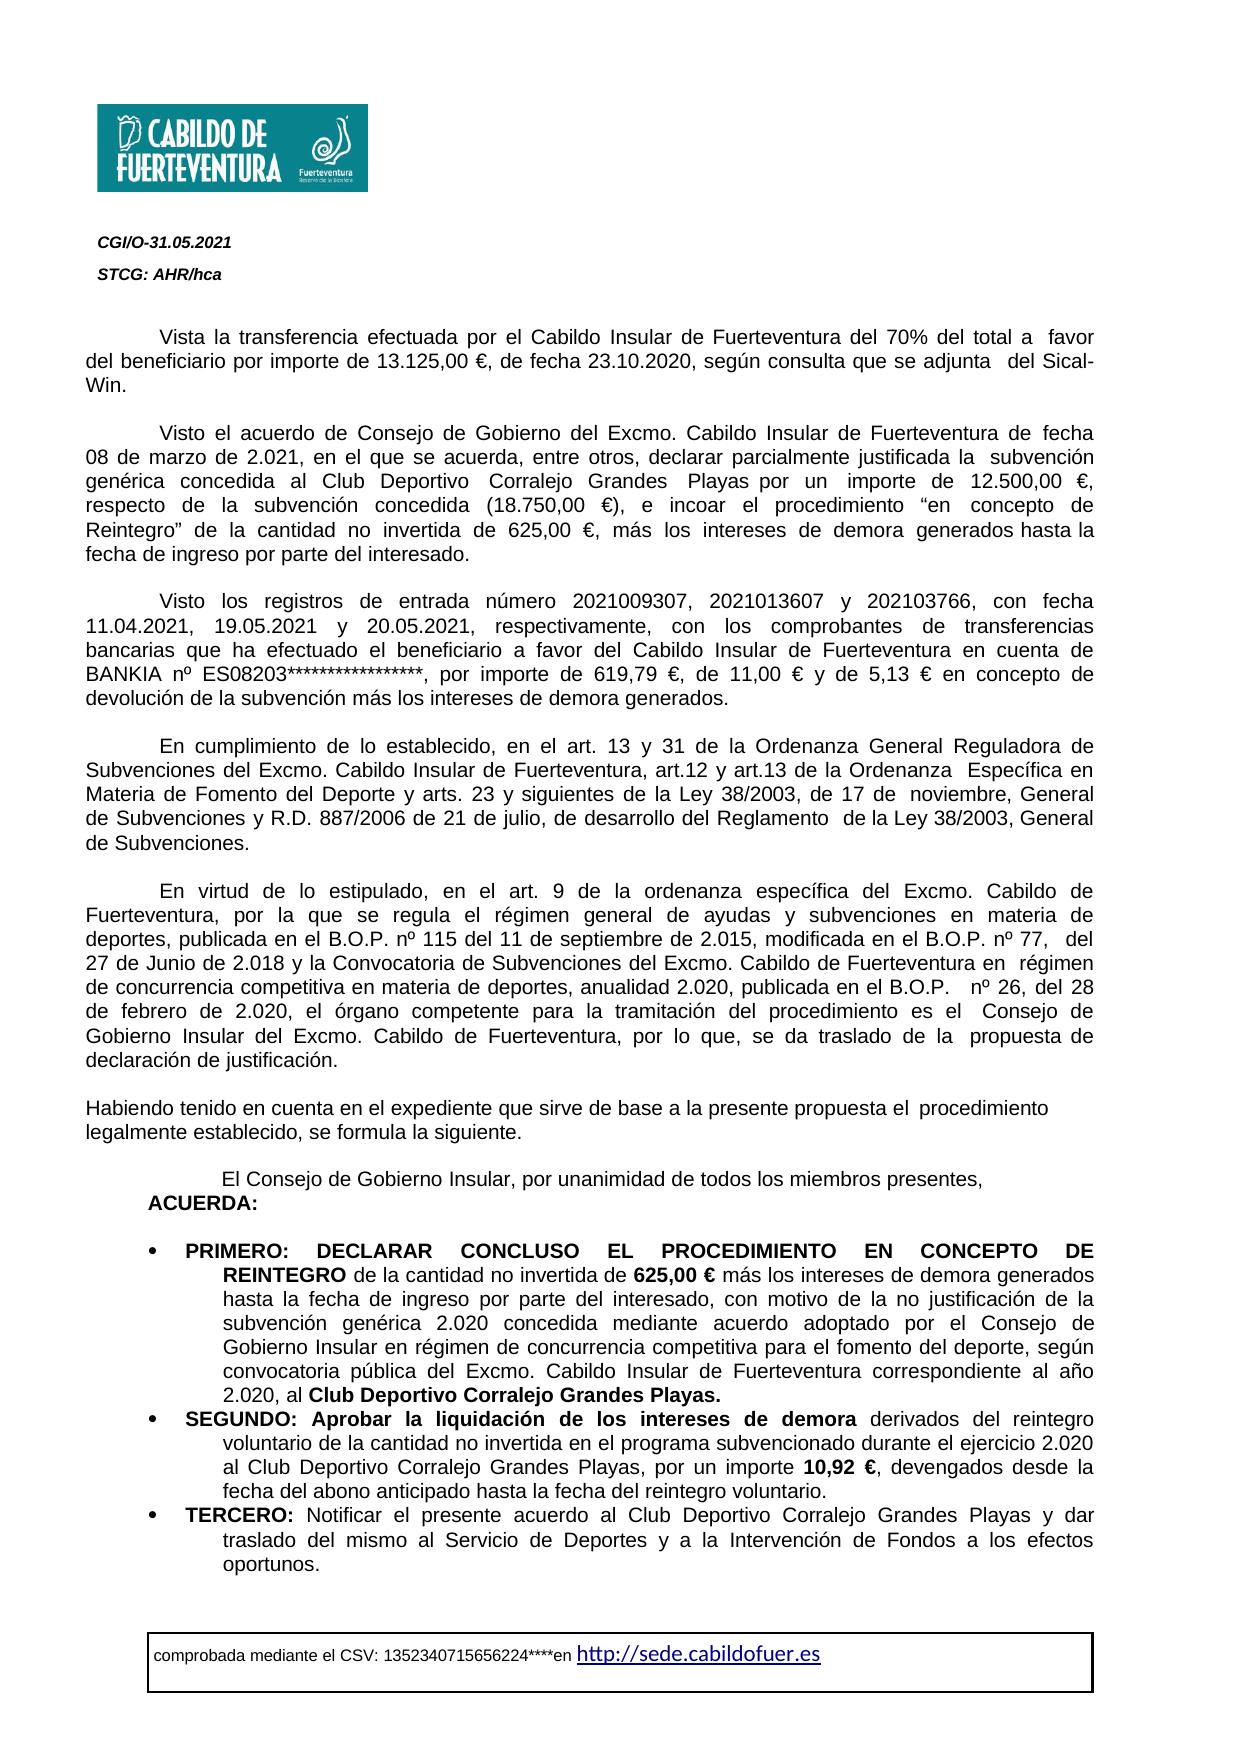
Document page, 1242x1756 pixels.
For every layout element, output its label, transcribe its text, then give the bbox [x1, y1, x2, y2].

text En cumplimiento de lo establecido, en el art. 13 y 31 de la Ordenanza General Reguladora de Subvenciones del Excmo. Cabildo Insular de Fuerteventura, art.12 y art.13 de la Ordenanza Específica en Materia de Fomento del Deporte y arts. 23 y siguientes de la Ley 38/2003, de 17 de noviembre, General de Subvenciones y R.D. 887/2006 de 21 de julio, de desarrollo del Reglamento de la Ley 38/2003, General de Subvenciones. [85, 734, 1094, 854]
subtitle ACUERDA: [148, 1192, 1106, 1216]
list SEGUNDO: Aprobar la liquidación de los intereses de demora derivados del reintegro voluntario de la cantidad no invertida en el programa subvencionado durante el ejercicio 2.020 al Club Deportivo Corralejo Grandes Playas, por un importe 10,92 €, devengados desde la fecha del abono anticipado hasta la fecha del reintegro voluntario. [149, 1407, 1094, 1503]
text Habiendo tenido en cuenta en el expediente que sirve de base a la presente propuesta el procedimiento legalmente establecido, se formula la siguiente. [85, 1096, 1090, 1144]
text Visto los registros de entrada número 2021009307, 2021013607 y 202103766, con fecha 11.04.2021, 19.05.2021 y 20.05.2021, respectivamente, con los comprobantes de transferencias bancarias que ha efectuado el beneficiario a favor del Cabildo Insular de Fuerteventura en cuenta de BANKIA nº ES08203*****************, por importe de 619,79 €, de 11,00 € y de 5,13 € en concepto de devolución de la subvención más los intereses de demora generados. [85, 589, 1094, 710]
text En virtud de lo estipulado, en el art. 9 de la ordenanza específica del Excmo. Cabildo de Fuerteventura, por la que se regula el régimen general de ayudas y subvenciones en materia de deportes, publicada en el B.O.P. nº 115 del 11 de septiembre de 2.015, modificada en el B.O.P. nº 77, del 27 de Junio de 2.018 y la Convocatoria de Subvenciones del Excmo. Cabildo de Fuerteventura en régimen de concurrencia competitiva en materia de deportes, anualidad 2.020, publicada en el B.O.P. nº 26, del 28 de febrero de 2.020, el órgano competente para la tramitación del procedimiento es el Consejo de Gobierno Insular del Excmo. Cabildo de Fuerteventura, por lo que, se da traslado de la propuesta de declaración de justificación. [85, 878, 1094, 1072]
text Vista la transferencia efectuada por el Cabildo Insular de Fuerteventura del 70% del total a favor del beneficiario por importe de 13.125,00 €, de fecha 23.10.2020, según consulta que se adjunta del Sical-Win. [85, 325, 1094, 397]
text El Consejo de Gobierno Insular, por unanimidad de todos los miembros presentes, [221, 1168, 1106, 1192]
list PRIMERO: DECLARAR CONCLUSO EL PROCEDIMIENTO EN CONCEPTO DE REINTEGRO de la cantidad no invertida de 625,00 € más los intereses de demora generados hasta la fecha de ingreso por parte del interesado, con motivo de la no justificación de la subvención genérica 2.020 concedida mediante acuerdo adoptado por el Consejo de Gobierno Insular en régimen de concurrencia competitiva para el fomento del deporte, según convocatoria pública del Excmo. Cabildo Insular de Fuerteventura correspondiente al año 2.020, al Club Deportivo Corralejo Grandes Playas. [149, 1239, 1094, 1407]
text Visto el acuerdo de Consejo de Gobierno del Excmo. Cabildo Insular de Fuerteventura de fecha 08 de marzo de 2.021, en el que se acuerda, entre otros, declarar parcialmente justificada la subvención genérica concedida al Club Deportivo Corralejo Grandes Playas por un importe de 12.500,00 €, respecto de la subvención concedida (18.750,00 €), e incoar el procedimiento “en concepto de Reintegro” de la cantidad no invertida de 625,00 €, más los intereses de demora generados hasta la fecha de ingreso por parte del interesado. [85, 421, 1094, 566]
list TERCERO: Notificar el presente acuerdo al Club Deportivo Corralejo Grandes Playas y dar traslado del mismo al Servicio de Deportes y a la Intervención de Fondos a los efectos oportunos. [149, 1503, 1094, 1576]
